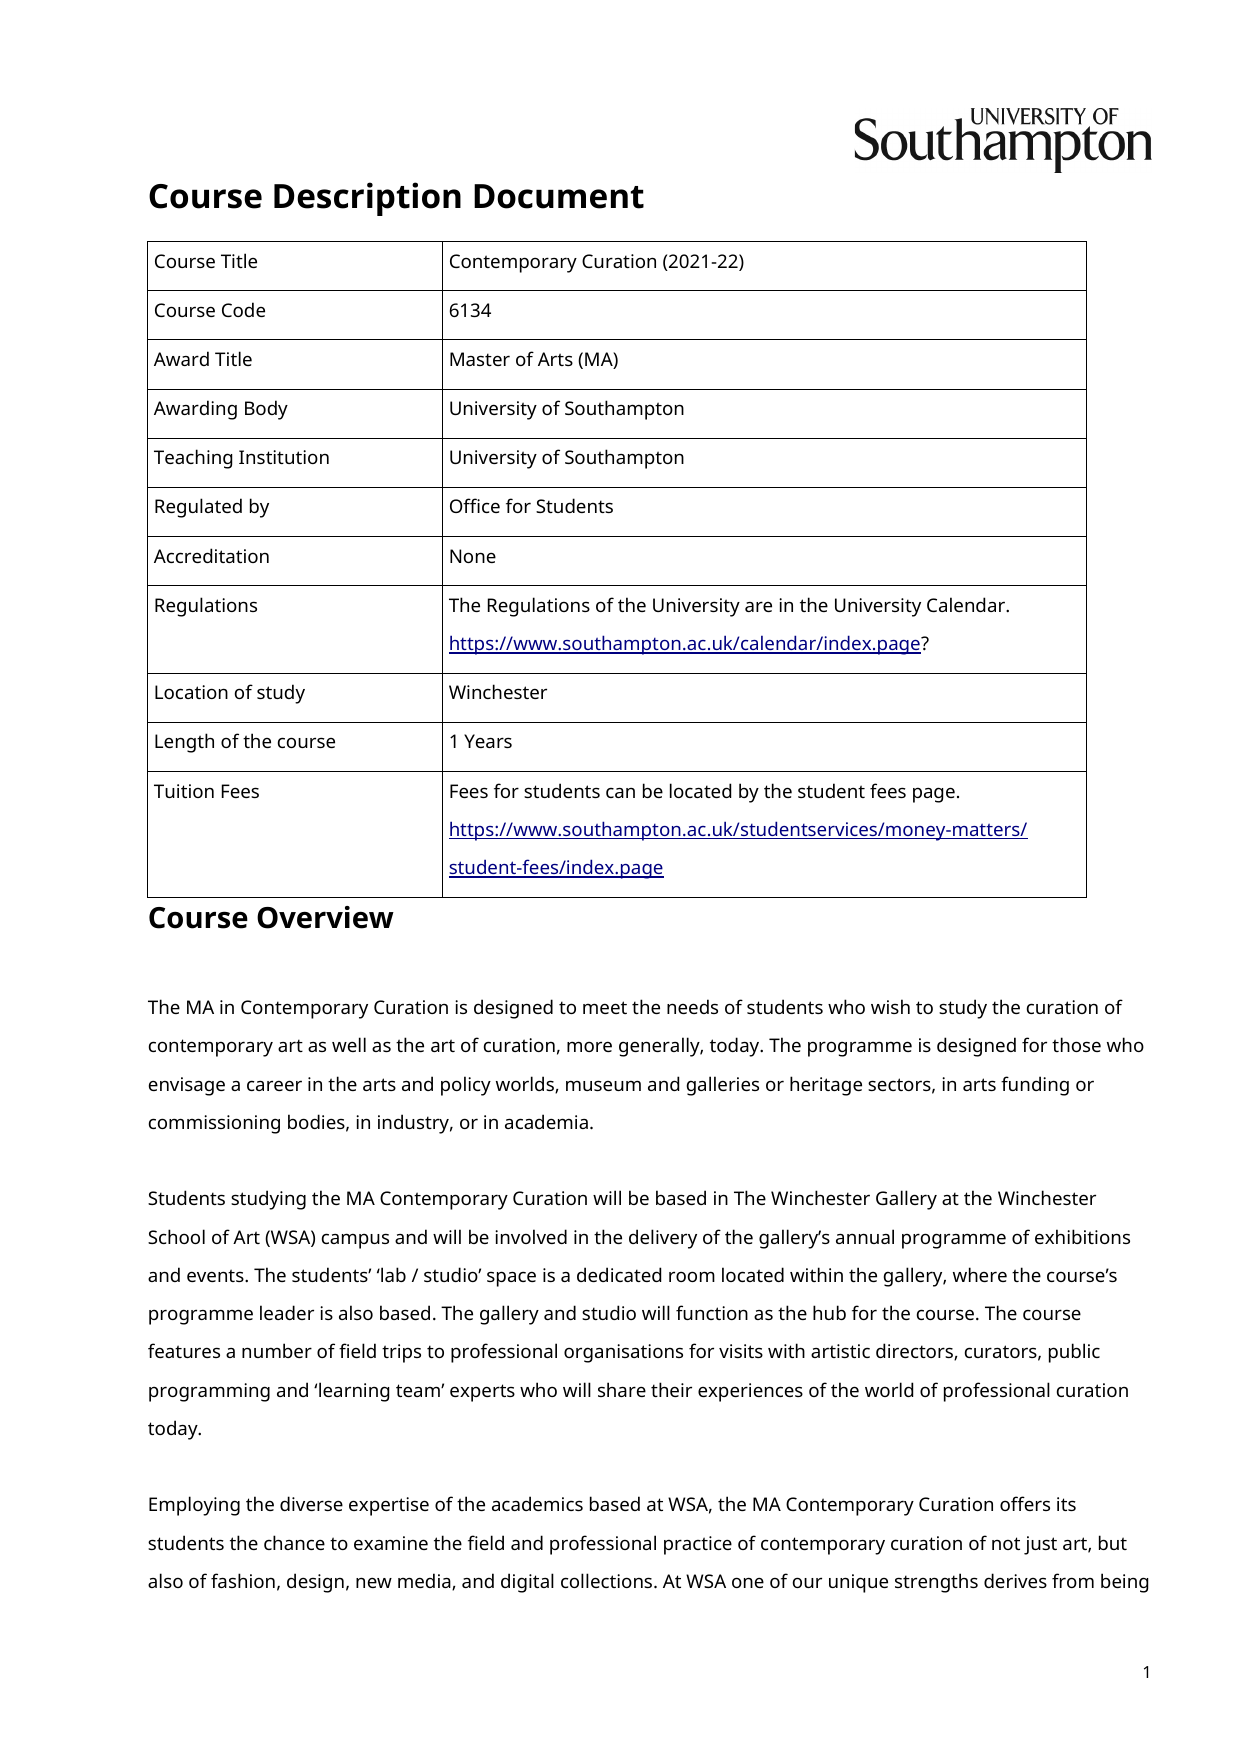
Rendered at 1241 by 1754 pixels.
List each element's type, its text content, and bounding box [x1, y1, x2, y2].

table_cell University of Southampton [443, 439, 1086, 487]
table_cell Winchester [443, 674, 1086, 722]
table_cell The Regulations of the University are in the University Calendar. https://www.southampton.ac.uk/calendar/index.page? [443, 586, 1086, 673]
table_cell Location of study [148, 674, 442, 722]
table_cell 6134 [443, 291, 1086, 339]
table_cell Regulations [148, 586, 442, 673]
table_cell Master of Arts (MA) [443, 340, 1086, 388]
table_cell None [443, 537, 1086, 585]
table_header Contemporary Curation (2021-22) [443, 242, 1086, 290]
table_cell Teaching Institution [148, 439, 442, 487]
text The MA in Contemporary Curation is designed to meet the needs of students who wish to study the curation of contemporary art as well as the art of curation, more generally, today. The programme is designed for those who envisage a career in the arts and policy worlds, museum and galleries or heritage sectors, in arts funding or commissioning bodies, in industry, or in academia. Students studying the MA Contemporary Curation will be based in The Winchester Gallery at the Winchester School of Art (WSA) campus and will be involved in the delivery of the gallery’s annual programme of exhibitions and events. The students’ ‘lab / studio’ space is a dedicated room located within the gallery, where the course’s programme leader is also based. The gallery and studio will function as the hub for the course. The course features a number of field trips to professional organisations for visits with artistic directors, curators, public programming and ‘learning team’ experts who will share their experiences of the world of professional curation today. Employing the diverse expertise of the academics based at WSA, the MA Contemporary Curation offers its students the chance to examine the field and professional practice of contemporary curation of not just art, but also of fashion, design, new media, and digital collections. At WSA one of our unique strengths derives from being [148, 994, 1152, 1593]
table_cell Award Title [148, 340, 442, 388]
table_cell Accreditation [148, 537, 442, 585]
table_cell Regulated by [148, 488, 442, 536]
table_cell Course Code [148, 291, 442, 339]
subtitle Course Overview [148, 898, 1152, 937]
table_header Course Title [148, 242, 442, 290]
table_cell Awarding Body [148, 390, 442, 438]
table_cell 1 Years [443, 723, 1086, 771]
table_cell Tuition Fees [148, 772, 442, 897]
table_cell University of Southampton [443, 390, 1086, 438]
table_cell Fees for students can be located by the student fees page. https://www.southampton.ac.uk/studentservices/money-matters/student-fees/index.page [443, 772, 1086, 897]
subtitle Course Description Document [148, 173, 1152, 218]
table_cell Length of the course [148, 723, 442, 771]
table_cell Office for Students [443, 488, 1086, 536]
